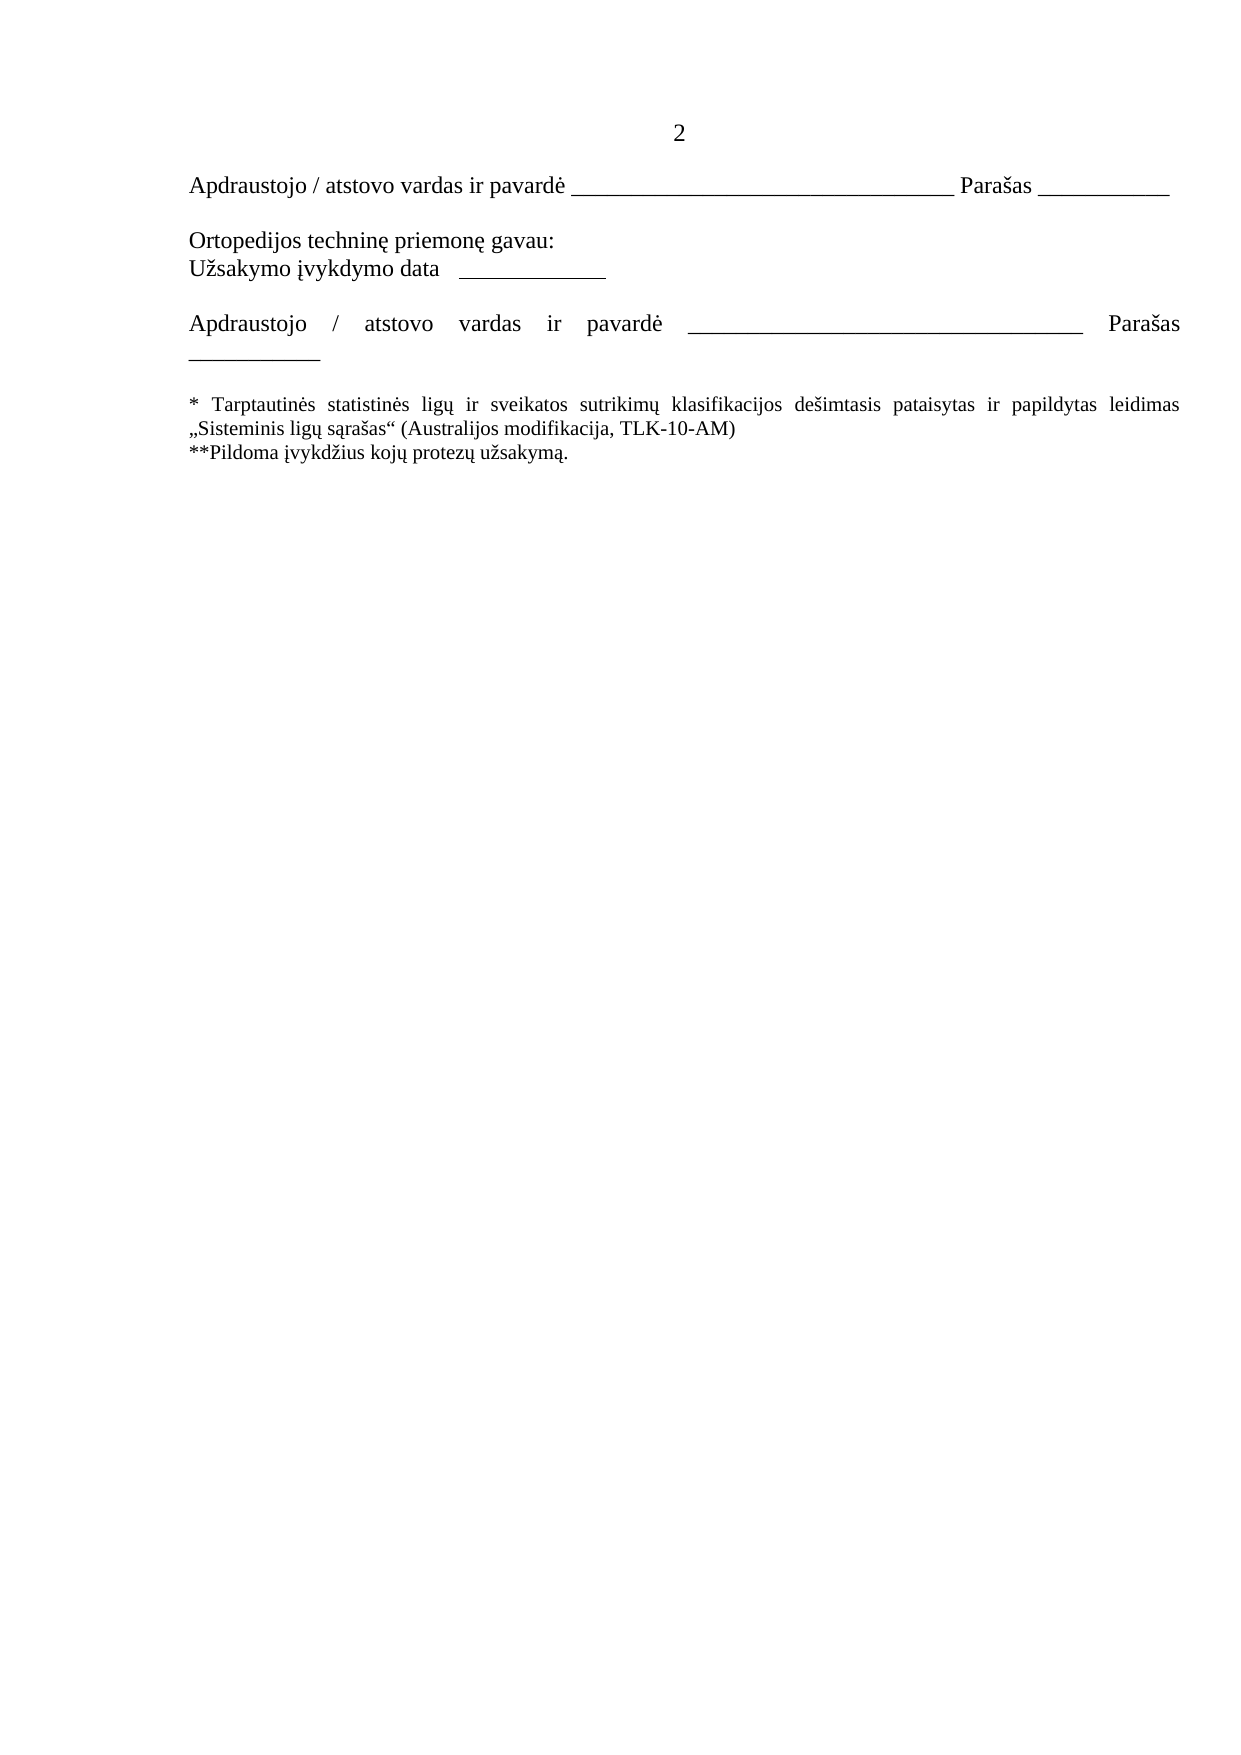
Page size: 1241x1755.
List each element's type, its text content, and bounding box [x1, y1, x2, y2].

text Ortopedijos techninę priemonę gavau: [188, 226, 1181, 254]
text * Tarptautinės statistinės ligų ir sveikatos sutrikimų klasifikacijos dešimtasis pataisytas ir papildytas leidimas „Sisteminis ligų sąrašas“ (Australijos modifikacija, TLK-10-AM) [188, 392, 1181, 440]
text **Pildoma įvykdžius kojų protezų užsakymą. [188, 440, 1181, 464]
text Apdraustojo / atstovo vardas ir pavardė ________________________________ Parašas ___________ [188, 171, 1181, 198]
text Apdraustojo / atstovo vardas ir pavardė _________________________________ Parašas ___________ [188, 309, 1181, 364]
text Užsakymo įvykdymo data [188, 254, 1181, 281]
